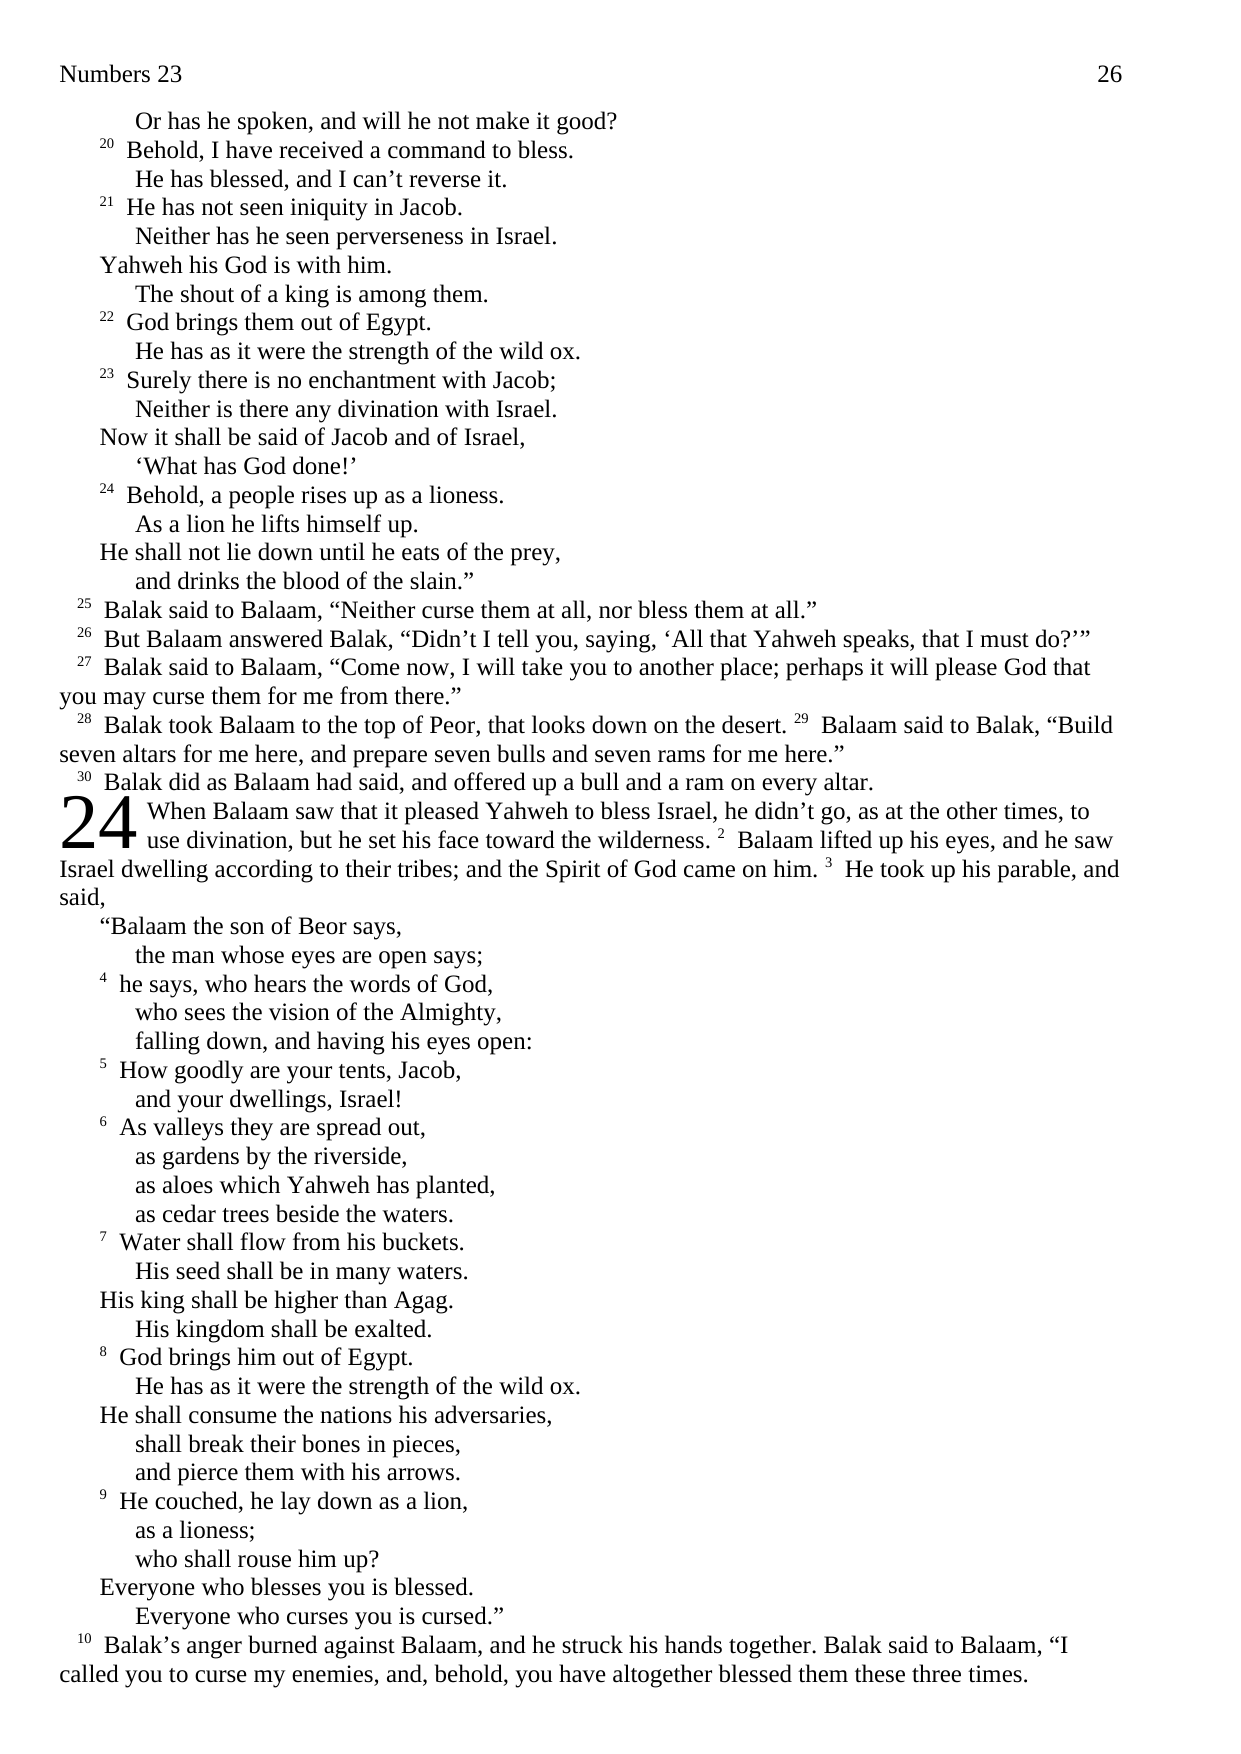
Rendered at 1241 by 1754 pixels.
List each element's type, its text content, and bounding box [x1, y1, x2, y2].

text as cedar trees beside the waters. [135, 1199, 1122, 1227]
text 6 As valleys they are spread out, [99, 1112, 1122, 1141]
text His kingdom shall be exalted. [135, 1314, 1122, 1342]
text He has as it were the strength of the wild ox. [135, 336, 1122, 365]
text His king shall be higher than Agag. [99, 1285, 1122, 1314]
text 30 Balak did as Balaam had said, and offered up a bull and a ram on every altar. [59, 767, 1122, 796]
text Neither is there any divination with Israel. [135, 394, 1122, 422]
text as a lioness; [135, 1515, 1122, 1544]
text 23 Surely there is no enchantment with Jacob; [99, 365, 1122, 394]
text 28 Balak took Balaam to the top of Peor, that looks down on the desert. 29 Balaam said to Balak, “Build seven altars for me here, and prepare seven bulls and seven rams for me here.” [59, 710, 1122, 767]
text Now it shall be said of Jacob and of Israel, [99, 422, 1122, 451]
text He has as it were the strength of the wild ox. [135, 1371, 1122, 1400]
text ‘What has God done!’ [135, 451, 1122, 480]
text and your dwellings, Israel! [135, 1084, 1122, 1112]
text 10 Balak’s anger burned against Balaam, and he struck his hands together. Balak said to Balaam, “I called you to curse my enemies, and, behold, you have altogether blessed them these three times. [59, 1630, 1122, 1687]
text 24 Behold, a people rises up as a lioness. [99, 480, 1122, 509]
text Neither has he seen perverseness in Israel. [135, 221, 1122, 250]
text Yahweh his God is with him. [99, 250, 1122, 279]
text Everyone who blesses you is blessed. [99, 1572, 1122, 1601]
text The shout of a king is among them. [135, 279, 1122, 307]
text the man whose eyes are open says; [135, 940, 1122, 969]
text Everyone who curses you is cursed.” [135, 1601, 1122, 1630]
text He has blessed, and I can’t reverse it. [135, 164, 1122, 192]
text 25 Balak said to Balaam, “Neither curse them at all, nor bless them at all.” [59, 595, 1122, 624]
text and pierce them with his arrows. [135, 1457, 1122, 1486]
text 7 Water shall flow from his buckets. [99, 1227, 1122, 1256]
text 27 Balak said to Balaam, “Come now, I will take you to another place; perhaps it will please God that you may curse them for me from there.” [59, 652, 1122, 710]
text As a lion he lifts himself up. [135, 509, 1122, 537]
text 24When Balaam saw that it pleased Yahweh to bless Israel, he didn’t go, as at the other times, to use divination, but he set his face toward the wilderness. 2 Balaam lifted up his eyes, and he saw Israel dwelling according to their tribes; and the Spirit of God came on him. 3 He took up his parable, and said, [59, 796, 1122, 911]
text as aloes which Yahweh has planted, [135, 1170, 1122, 1199]
text who sees the vision of the Almighty, [135, 997, 1122, 1026]
text Or has he spoken, and will he not make it good? [135, 106, 1122, 135]
text 22 God brings them out of Egypt. [99, 307, 1122, 336]
text 26 But Balaam answered Balak, “Didn’t I tell you, saying, ‘All that Yahweh speaks, that I must do?’” [59, 624, 1122, 652]
text who shall rouse him up? [135, 1544, 1122, 1572]
text He shall consume the nations his adversaries, [99, 1400, 1122, 1429]
text shall break their bones in pieces, [135, 1429, 1122, 1457]
text 20 Behold, I have received a command to bless. [99, 135, 1122, 164]
text His seed shall be in many waters. [135, 1256, 1122, 1285]
text 9 He couched, he lay down as a lion, [99, 1486, 1122, 1515]
text and drinks the blood of the slain.” [135, 566, 1122, 595]
text “Balaam the son of Beor says, [99, 911, 1122, 940]
text He shall not lie down until he eats of the prey, [99, 537, 1122, 566]
text 21 He has not seen iniquity in Jacob. [99, 192, 1122, 221]
text 4 he says, who hears the words of God, [99, 969, 1122, 997]
text 5 How goodly are your tents, Jacob, [99, 1055, 1122, 1084]
text as gardens by the riverside, [135, 1141, 1122, 1170]
text 8 God brings him out of Egypt. [99, 1342, 1122, 1371]
text falling down, and having his eyes open: [135, 1026, 1122, 1055]
